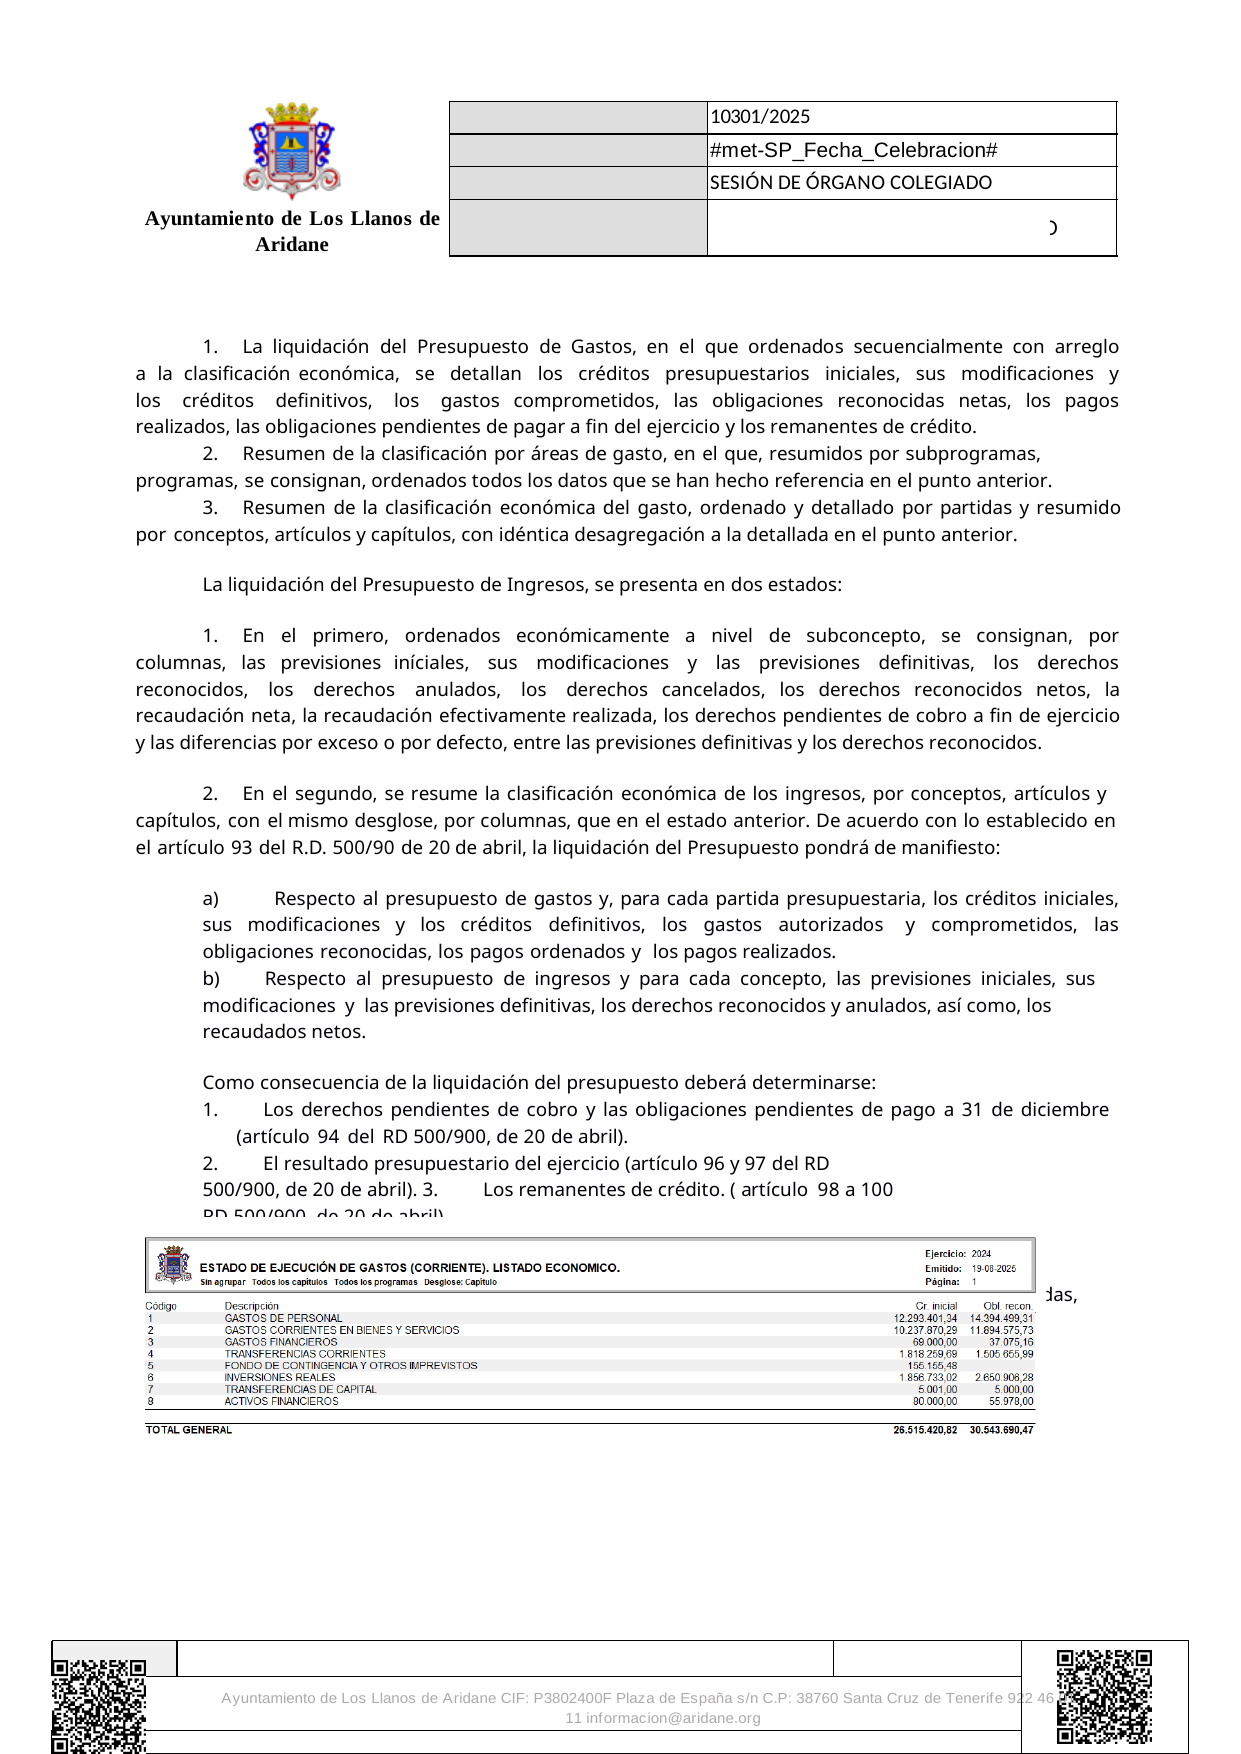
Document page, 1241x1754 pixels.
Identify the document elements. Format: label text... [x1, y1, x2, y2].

text a) Respecto al presupuesto de gastos y, para cada partida presupuestaria, los créditos iniciales, sus modificaciones y los créditos definitivos, los gastos autorizados y comprometidos, las obligaciones reconocidas, los pagos ordenados y los pagos realizados. [202, 885, 1119, 964]
picture [242, 102, 342, 201]
text 2. En el segundo, se resume la clasificación económica de los ingresos, por conceptos, artículos y capítulos, con el mismo desglose, por columnas, que en el estado anterior. De acuerdo con lo establecido en el artículo 93 del R.D. 500/90 de 20 de abril, la liquidación del Presupuesto pondrá de manifiesto: [135, 780, 1121, 859]
text La liquidación del Presupuesto de Ingresos, se presenta en dos estados: [202, 572, 1154, 597]
text SESIÓN DE ÓRGANO COLEGIADO [1050, 216, 1116, 240]
text Con respecto al Presupuesto de Gastos, detallamos a continuación las obligaciones reconocidas, como magnitud más representativa durante el ejercicio 2024. [1047, 1281, 1121, 1333]
text #met-SP_Fecha_Celebracion# [710, 138, 1001, 166]
text SESIÓN DE ÓRGANO COLEGIADO [1117, 216, 1154, 240]
picture [1057, 1650, 1152, 1744]
text 1. En el primero, ordenados económicamente a nivel de subconcepto, se consignan, por columnas, las previsiones iníciales, sus modificaciones y las previsiones definitivas, los derechos reconocidos, los derechos anulados, los derechos cancelados, los derechos reconocidos netos, la recaudación neta, la recaudación efectivamente realizada, los derechos pendientes de cobro a fin de ejercicio y las diferencias por exceso o por defecto, entre las previsiones definitivas y los derechos reconocidos. [135, 622, 1120, 755]
text Ayuntamiento de Los Llanos de Aridane [144, 206, 442, 256]
text 10301/2025 [710, 104, 1116, 129]
text SESIÓN DE ÓRGANO COLEGIADO [710, 167, 1001, 195]
text 2. El resultado presupuestario del ejercicio (artículo 96 y 97 del RD 500/900, de 20 de abril). 3. Los remanentes de crédito. ( artículo 98 a 100 RD 500/900, de 20 de abril) [202, 1150, 911, 1217]
picture [52, 1660, 146, 1754]
text 3. Resumen de la clasificación económica del gasto, ordenado y detallado por partidas y resumido por conceptos, artículos y capítulos, con idéntica desagregación a la detallada en el punto anterior. [135, 494, 1121, 546]
text 2. Resumen de la clasificación por áreas de gasto, en el que, resumidos por subprogramas, programas, se consignan, ordenados todos los datos que se han hecho referencia en el punto anterior. [135, 441, 1121, 493]
text [1117, 104, 1154, 129]
text Ayuntamiento de Los Llanos de Aridane CIF: P3802400F Plaza de España s/n C.P: 38760 Santa Cruz de Tenerife 922 46 01 11 informacion@aridane.org [221, 1690, 1021, 1726]
text 1. La liquidación del Presupuesto de Gastos, en el que ordenados secuencialmente con arreglo a la clasificación económica, se detallan los créditos presupuestarios iniciales, sus modificaciones y los créditos definitivos, los gastos comprometidos, las obligaciones reconocidas netas, los pagos realizados, las obligaciones pendientes de pagar a fin del ejercicio y los remanentes de crédito. [135, 333, 1119, 439]
text b) Respecto al presupuesto de ingresos y para cada concepto, las previsiones iniciales, sus modificaciones y las previsiones definitivas, los derechos reconocidos y anulados, así como, los recaudados netos. [202, 965, 1120, 1044]
text 4. El remanente de tesorería (artículo 101 a 105 RD 500/900, de 20 de abril) [1047, 1230, 1154, 1256]
text Como consecuencia de la liquidación del presupuesto deberá determinarse: [202, 1069, 1154, 1095]
text 1. Los derechos pendientes de cobro y las obligaciones pendientes de pago a 31 de diciembre (artículo 94 del RD 500/900, de 20 de abril). [202, 1096, 1120, 1148]
picture [135, 1217, 1047, 1445]
